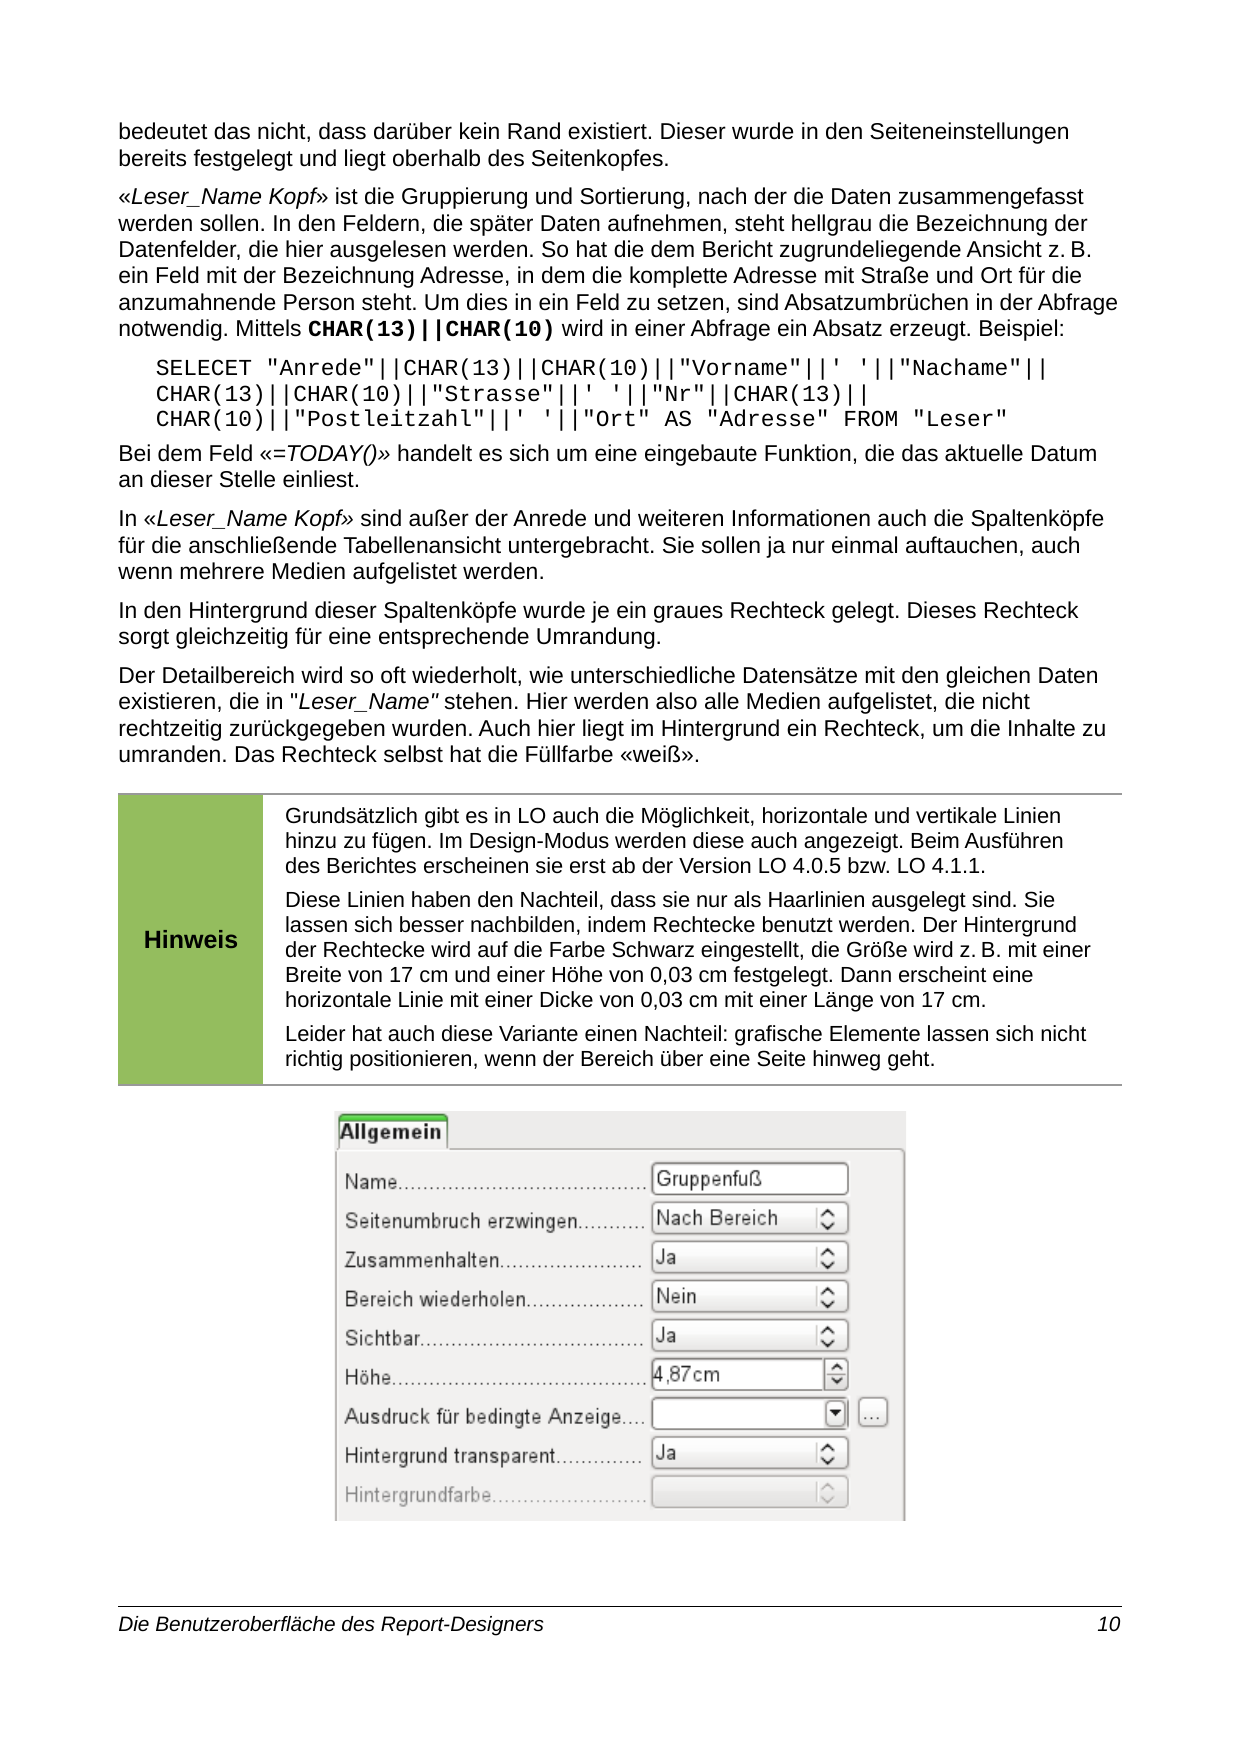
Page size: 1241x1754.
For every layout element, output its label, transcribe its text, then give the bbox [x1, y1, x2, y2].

text Bei dem Feld «=TODAY()» handelt es sich um eine eingebaute Funktion, die das aktuelle Datum an dieser Stelle einliest. [118, 440, 1122, 493]
text bedeutet das nicht, dass darüber kein Rand existiert. Dieser wurde in den Seiteneinstellungen bereits festgelegt und liegt oberhalb des Seitenkopfes. [118, 118, 1122, 171]
table_header Grundsätzlich gibt es in LO auch die Möglichkeit, horizontale und vertikale Linien hinzu zu fügen. Im Design-Modus werden diese auch angezeigt. Beim Ausführen des Berichtes erscheinen sie erst ab der Version LO 4.0.5 bzw. LO 4.1.1. Diese Linien haben den Nachteil, dass sie nur als Haarlinien ausgelegt sind. Sie lassen sich besser nachbilden, indem Rechtecke benutzt werden. Der Hintergrund der Rechtecke wird auf die Farbe Schwarz eingestellt, die Größe wird z. B. mit einer Breite von 17 cm und einer Höhe von 0,03 cm festgelegt. Dann erscheint eine horizontale Linie mit einer Dicke von 0,03 cm mit einer Länge von 17 cm. Leider hat auch diese Variante einen Nachteil: grafische Elemente lassen sich nicht richtig positionieren, wenn der Bereich über eine Seite hinweg geht. [264, 795, 1122, 1084]
text In den Hintergrund dieser Spaltenköpfe wurde je ein graues Rechteck gelegt. Dieses Rechteck sorgt gleichzeitig für eine entsprechende Umrandung. [118, 597, 1122, 649]
text SELECET "Anrede"||CHAR(13)||CHAR(10)||"Vorname"||' '||"Nachame"||CHAR(13)||CHAR(10)||"Strasse"||' '||"Nr"||CHAR(13)||CHAR(10)||"Postleitzahl"||' '||"Ort" AS "Adresse" FROM "Leser" [156, 356, 1122, 434]
text Der Detailbereich wird so oft wiederholt, wie unterschiedliche Datensätze mit den gleichen Daten existieren, die in "Leser_Name" stehen. Hier werden also alle Medien aufgelistet, die nicht rechtzeitig zurückgegeben wurden. Auch hier liegt im Hintergrund ein Rechteck, um die Inhalte zu umranden. Das Rechteck selbst hat die Füllfarbe «weiß». [118, 662, 1122, 767]
text «Leser_Name Kopf» ist die Gruppierung und Sortierung, nach der die Daten zusammengefasst werden sollen. In den Feldern, die später Daten aufnehmen, steht hellgrau die Bezeichnung der Datenfelder, die hier ausgelesen werden. So hat die dem Bericht zugrundeliegende Ansicht z. B. ein Feld mit der Bezeichnung Adresse, in dem die komplette Adresse mit Straße und Ort für die anzumahnende Person steht. Um dies in ein Feld zu setzen, sind Absatzumbrüchen in der Abfrage notwendig. Mittels CHAR(13)||CHAR(10) wird in einer Abfrage ein Absatz erzeugt. Beispiel: [118, 183, 1122, 343]
picture [334, 1111, 907, 1521]
text In «Leser_Name Kopf» sind außer der Anrede und weiteren Informationen auch die Spaltenköpfe für die anschließende Tabellenansicht untergebracht. Sie sollen ja nur einmal auftauchen, auch wenn mehrere Medien aufgelistet werden. [118, 505, 1122, 584]
table_header Hinweis [118, 795, 263, 1084]
